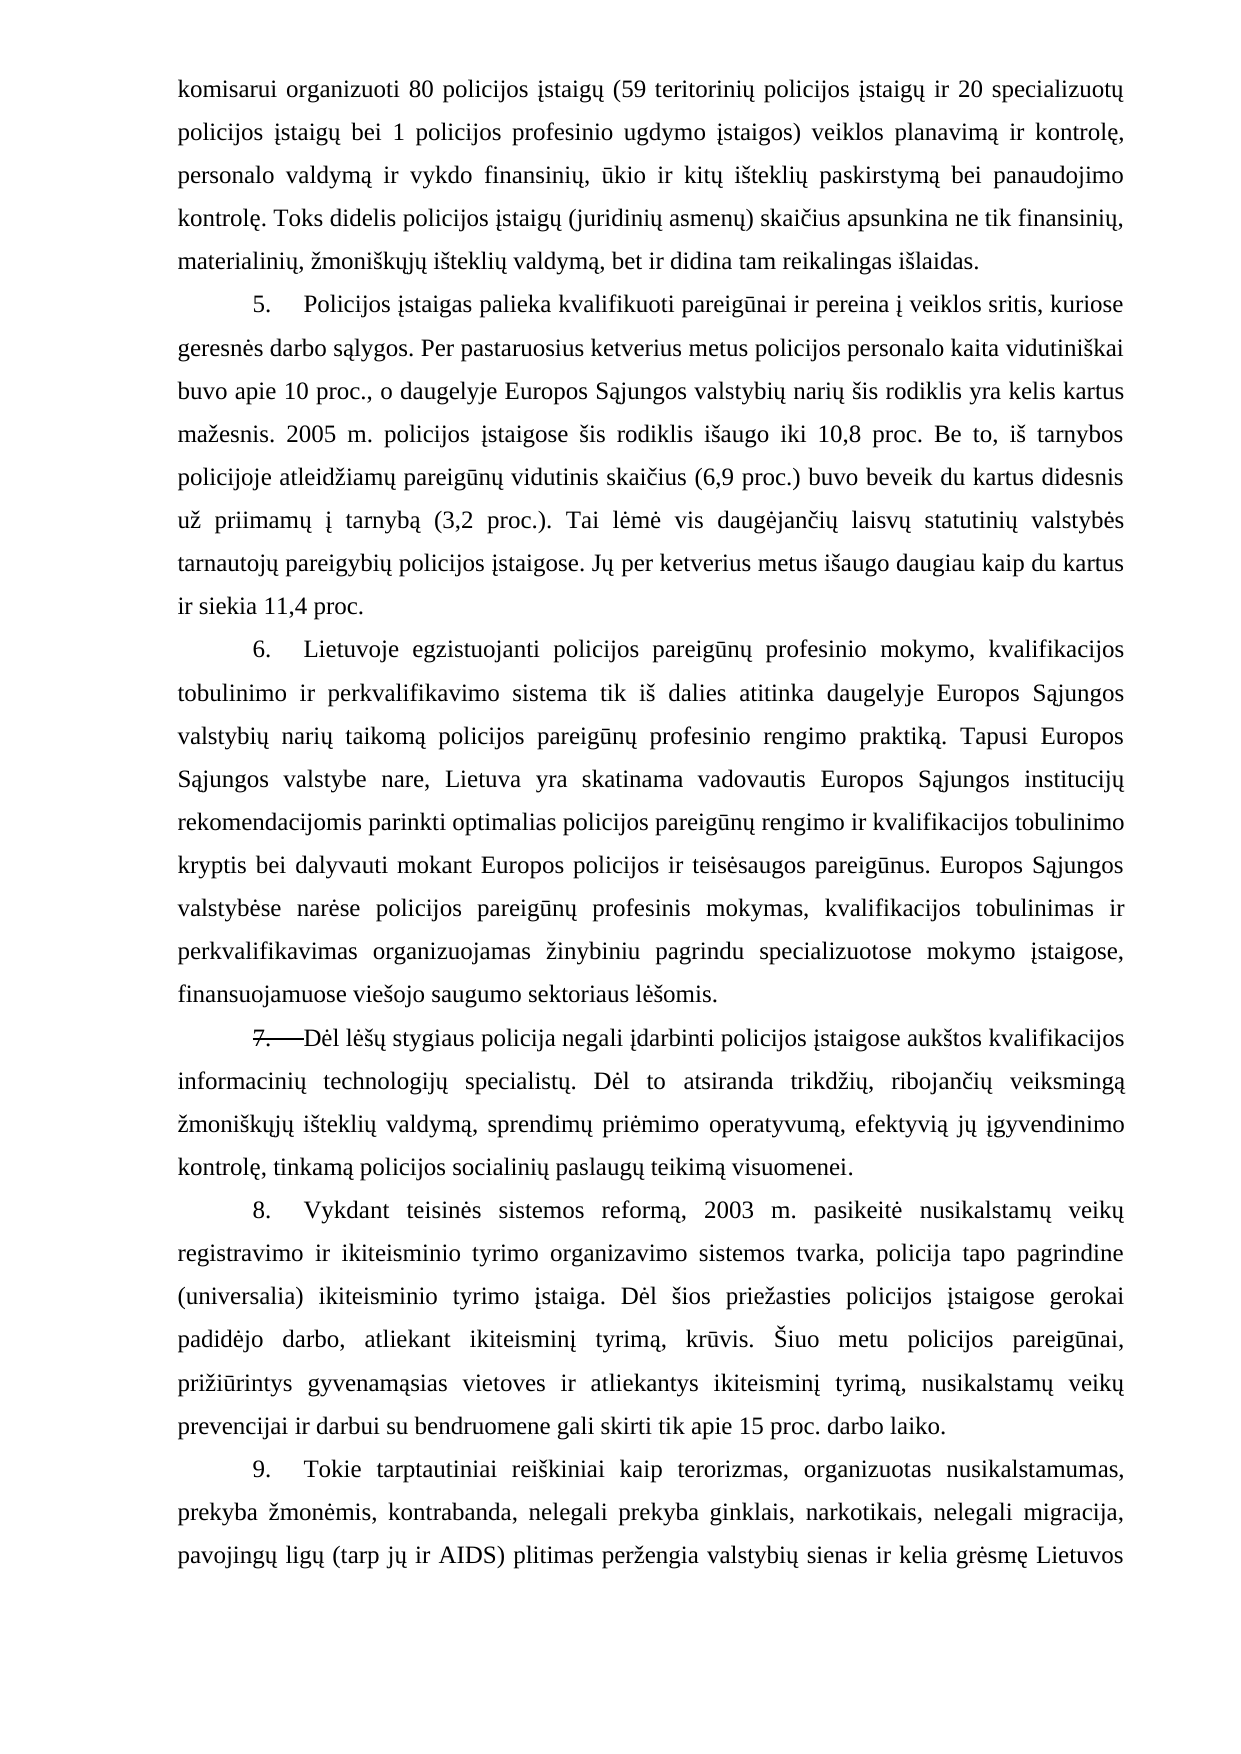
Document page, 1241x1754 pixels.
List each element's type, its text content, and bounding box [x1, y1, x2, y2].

text 5. Policijos įstaigas palieka kvalifikuoti pareigūnai ir pereina į veiklos sritis, kuriose geresnės darbo sąlygos. Per pastaruosius ketverius metus policijos personalo kaita vidutiniškai buvo apie 10 proc., o daugelyje Europos Sąjungos valstybių narių šis rodiklis yra kelis kartus mažesnis. 2005 m. policijos įstaigose šis rodiklis išaugo iki 10,8 proc. Be to, iš tarnybos policijoje atleidžiamų pareigūnų vidutinis skaičius (6,9 proc.) buvo beveik du kartus didesnis už priimamų į tarnybą (3,2 proc.). Tai lėmė vis daugėjančių laisvų statutinių valstybės tarnautojų pareigybių policijos įstaigose. Jų per ketverius metus išaugo daugiau kaip du kartus ir siekia 11,4 proc. [177, 289, 1125, 620]
text komisarui organizuoti 80 policijos įstaigų (59 teritorinių policijos įstaigų ir 20 specializuotų policijos įstaigų bei 1 policijos profesinio ugdymo įstaigos) veiklos planavimą ir kontrolę, personalo valdymą ir vykdo finansinių, ūkio ir kitų išteklių paskirstymą bei panaudojimo kontrolę. Toks didelis policijos įstaigų (juridinių asmenų) skaičius apsunkina ne tik finansinių, materialinių, žmoniškųjų išteklių valdymą, bet ir didina tam reikalingas išlaidas. [177, 74, 1125, 275]
text 6. Lietuvoje egzistuojanti policijos pareigūnų profesinio mokymo, kvalifikacijos tobulinimo ir perkvalifikavimo sistema tik iš dalies atitinka daugelyje Europos Sąjungos valstybių narių taikomą policijos pareigūnų profesinio rengimo praktiką. Tapusi Europos Sąjungos valstybe nare, Lietuva yra skatinama vadovautis Europos Sąjungos institucijų rekomendacijomis parinkti optimalias policijos pareigūnų rengimo ir kvalifikacijos tobulinimo kryptis bei dalyvauti mokant Europos policijos ir teisėsaugos pareigūnus. Europos Sąjungos valstybėse narėse policijos pareigūnų profesinis mokymas, kvalifikacijos tobulinimas ir perkvalifikavimas organizuojamas žinybiniu pagrindu specializuotose mokymo įstaigose, finansuojamuose viešojo saugumo sektoriaus lėšomis. [177, 634, 1125, 1008]
text 7. Dėl lėšų stygiaus policija negali įdarbinti policijos įstaigose aukštos kvalifikacijos informacinių technologijų specialistų. Dėl to atsiranda trikdžių, ribojančių veiksmingą žmoniškųjų išteklių valdymą, sprendimų priėmimo operatyvumą, efektyvią jų įgyvendinimo kontrolę, tinkamą policijos socialinių paslaugų teikimą visuomenei. [177, 1023, 1125, 1181]
text 9. Tokie tarptautiniai reiškiniai kaip terorizmas, organizuotas nusikalstamumas, prekyba žmonėmis, kontrabanda, nelegali prekyba ginklais, narkotikais, nelegali migracija, pavojingų ligų (tarp jų ir AIDS) plitimas peržengia valstybių sienas ir kelia grėsmę Lietuvos [177, 1454, 1125, 1569]
text 8. Vykdant teisinės sistemos reformą, 2003 m. pasikeitė nusikalstamų veikų registravimo ir ikiteisminio tyrimo organizavimo sistemos tvarka, policija tapo pagrindine (universalia) ikiteisminio tyrimo įstaiga. Dėl šios priežasties policijos įstaigose gerokai padidėjo darbo, atliekant ikiteisminį tyrimą, krūvis. Šiuo metu policijos pareigūnai, prižiūrintys gyvenamąsias vietoves ir atliekantys ikiteisminį tyrimą, nusikalstamų veikų prevencijai ir darbui su bendruomene gali skirti tik apie 15 proc. darbo laiko. [177, 1195, 1125, 1439]
